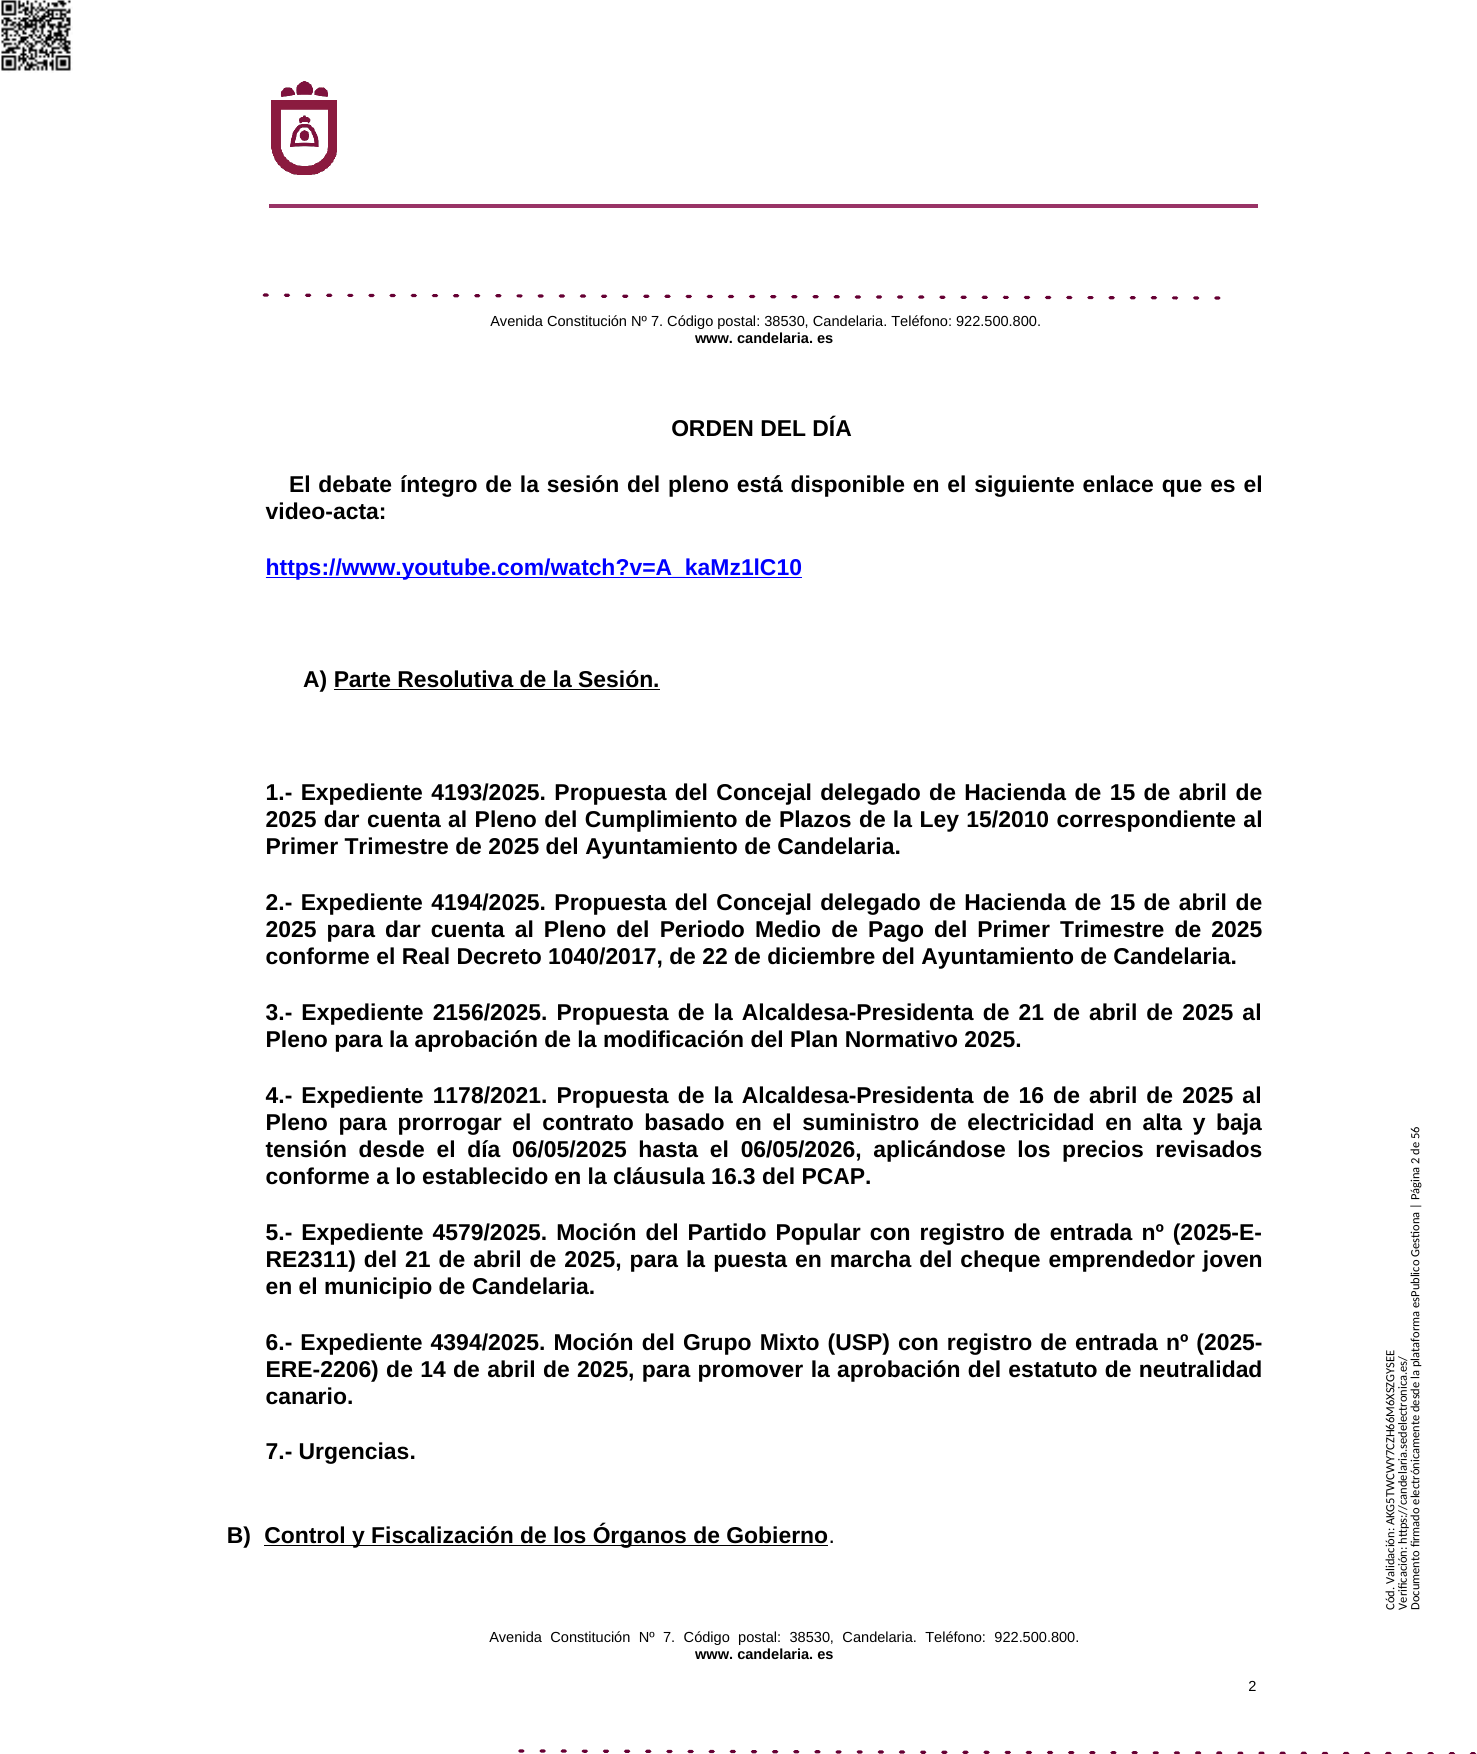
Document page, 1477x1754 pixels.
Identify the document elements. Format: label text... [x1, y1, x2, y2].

text A) Parte Resolutiva de la Sesión. [303, 666, 1269, 693]
text 1.- Expediente 4193/2025. Propuesta del Concejal delegado de Hacienda de 15 de abril de 2025 dar cuenta al Pleno del Cumplimiento de Plazos de la Ley 15/2010 correspondiente al Primer Trimestre de 2025 del Ayuntamiento de Candelaria. [265, 779, 1263, 859]
text 4.- Expediente 1178/2021. Propuesta de la Alcaldesa-Presidenta de 16 de abril de 2025 al Pleno para prorrogar el contrato basado en el suministro de electricidad en alta y baja tensión desde el día 06/05/2025 hasta el 06/05/2026, aplicándose los precios revisados conforme a lo establecido en la cláusula 16.3 del PCAP. [265, 1082, 1263, 1189]
text Avenida Constitución Nº 7. Código postal: 38530, Candelaria. Teléfono: 922.500.800. www. candelaria. es [471, 313, 1061, 347]
text 7.- Urgencias. [265, 1438, 1263, 1465]
text 3.- Expediente 2156/2025. Propuesta de la Alcaldesa-Presidenta de 21 de abril de 2025 al Pleno para la aprobación de la modificación del Plan Normativo 2025. [265, 999, 1263, 1052]
text 2.- Expediente 4194/2025. Propuesta del Concejal delegado de Hacienda de 15 de abril de 2025 para dar cuenta al Pleno del Periodo Medio de Pago del Primer Trimestre de 2025 conforme el Real Decreto 1040/2017, de 22 de diciembre del Ayuntamiento de Candelaria. [265, 889, 1263, 969]
subtitle https://www.youtube.com/watch?v=A_kaMz1lC10 [265, 554, 1269, 580]
text 5.- Expediente 4579/2025. Moción del Partido Popular con registro de entrada nº (2025-E-RE2311) del 21 de abril de 2025, para la puesta en marcha del cheque emprendedor joven en el municipio de Candelaria. [265, 1218, 1263, 1299]
text 6.- Expediente 4394/2025. Moción del Grupo Mixto (USP) con registro de entrada nº (2025-ERE-2206) de 14 de abril de 2025, para promover la aprobación del estatuto de neutralidad canario. [265, 1328, 1263, 1409]
list Control y Fiscalización de los Órganos de Gobierno. [227, 1522, 1269, 1548]
subtitle ORDEN DEL DÍA [265, 415, 1264, 441]
text El debate íntegro de la sesión del pleno está disponible en el siguiente enlace que es el video-acta: [265, 471, 1263, 524]
